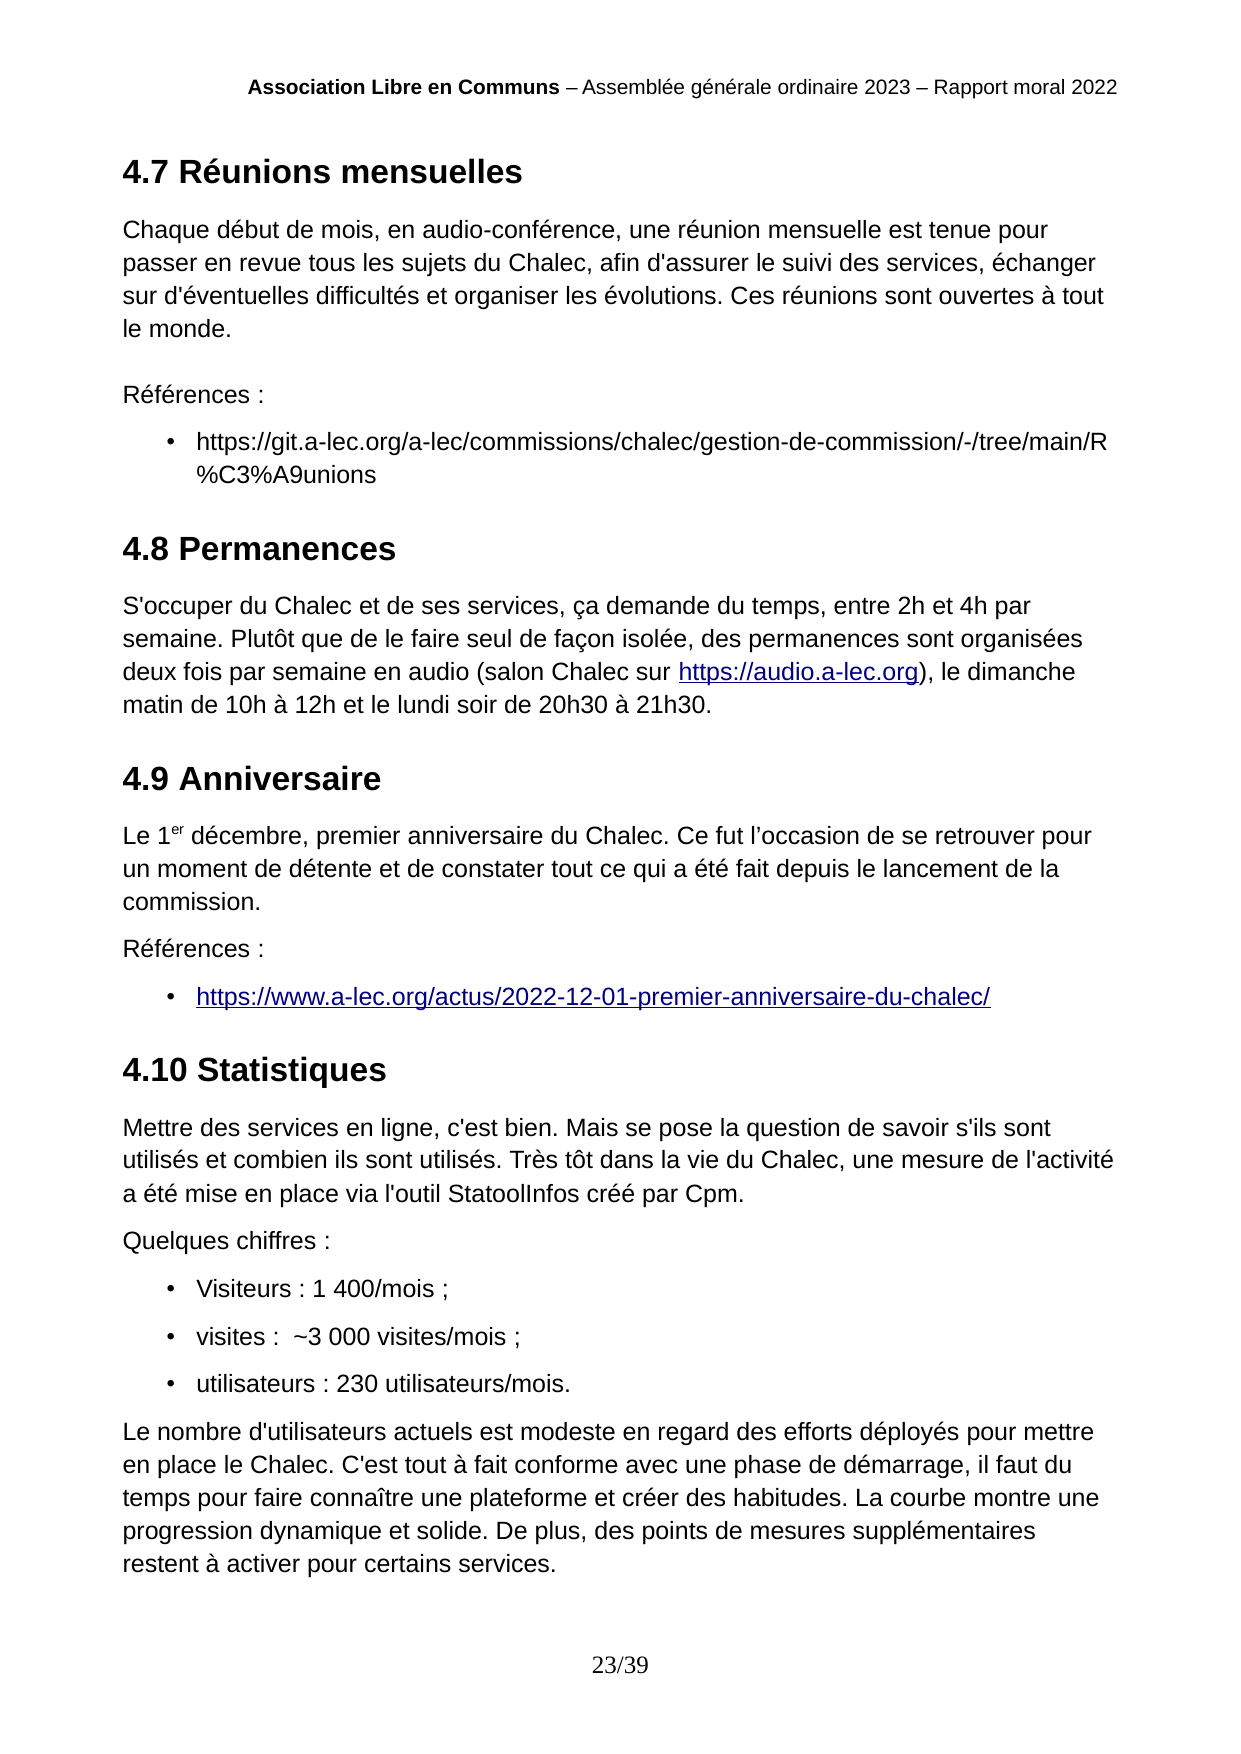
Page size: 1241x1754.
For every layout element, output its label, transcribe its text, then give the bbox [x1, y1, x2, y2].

list https://www.a-lec.org/actus/2022-12-01-premier-anniversaire-du-chalec/ [166, 982, 1118, 1011]
text Le 1er décembre, premier anniversaire du Chalec. Ce fut l’occasion de se retrouver pour un moment de détente et de constater tout ce qui a été fait depuis le lancement de la commission. [122, 821, 1118, 915]
text Mettre des services en ligne, c'est bien. Mais se pose la question de savoir s'ils sont utilisés et combien ils sont utilisés. Très tôt dans la vie du Chalec, une mesure de l'activité a été mise en place via l'outil StatoolInfos créé par Cpm. [122, 1112, 1118, 1207]
text S'occuper du Chalec et de ses services, ça demande du temps, entre 2h et 4h par semaine. Plutôt que de le faire seul de façon isolée, des permanences sont organisées deux fois par semaine en audio (salon Chalec sur https://audio.a-lec.org), le dimanche matin de 10h à 12h et le lundi soir de 20h30 à 21h30. [122, 591, 1118, 719]
list https://git.a-lec.org/a-lec/commissions/chalec/gestion-de-commission/-/tree/main/R%C3%A9unions [166, 427, 1118, 489]
list visites : ~3 000 visites/mois ; [166, 1321, 1118, 1350]
subtitle Anniversaire [122, 758, 1118, 797]
subtitle Réunions mensuelles [122, 152, 1118, 191]
list Visiteurs : 1 400/mois ; [166, 1274, 1118, 1303]
subtitle Permanences [122, 529, 1118, 567]
text Chaque début de mois, en audio-conférence, une réunion mensuelle est tenue pour passer en revue tous les sujets du Chalec, afin d'assurer le suivi des services, échanger sur d'éventuelles difficultés et organiser les évolutions. Ces réunions sont ouvertes à tout le monde. Références : [122, 215, 1118, 408]
list utilisateurs : 230 utilisateurs/mois. [166, 1369, 1118, 1398]
text Quelques chiffres : [122, 1226, 1118, 1255]
text Le nombre d'utilisateurs actuels est modeste en regard des efforts déployés pour mettre en place le Chalec. C'est tout à fait conforme avec une phase de démarrage, il faut du temps pour faire connaître une plateforme et créer des habitudes. La courbe montre une progression dynamique et solide. De plus, des points de mesures supplémentaires restent à activer pour certains services. [122, 1417, 1118, 1578]
subtitle Statistiques [122, 1050, 1118, 1089]
text Références : [122, 934, 1118, 963]
